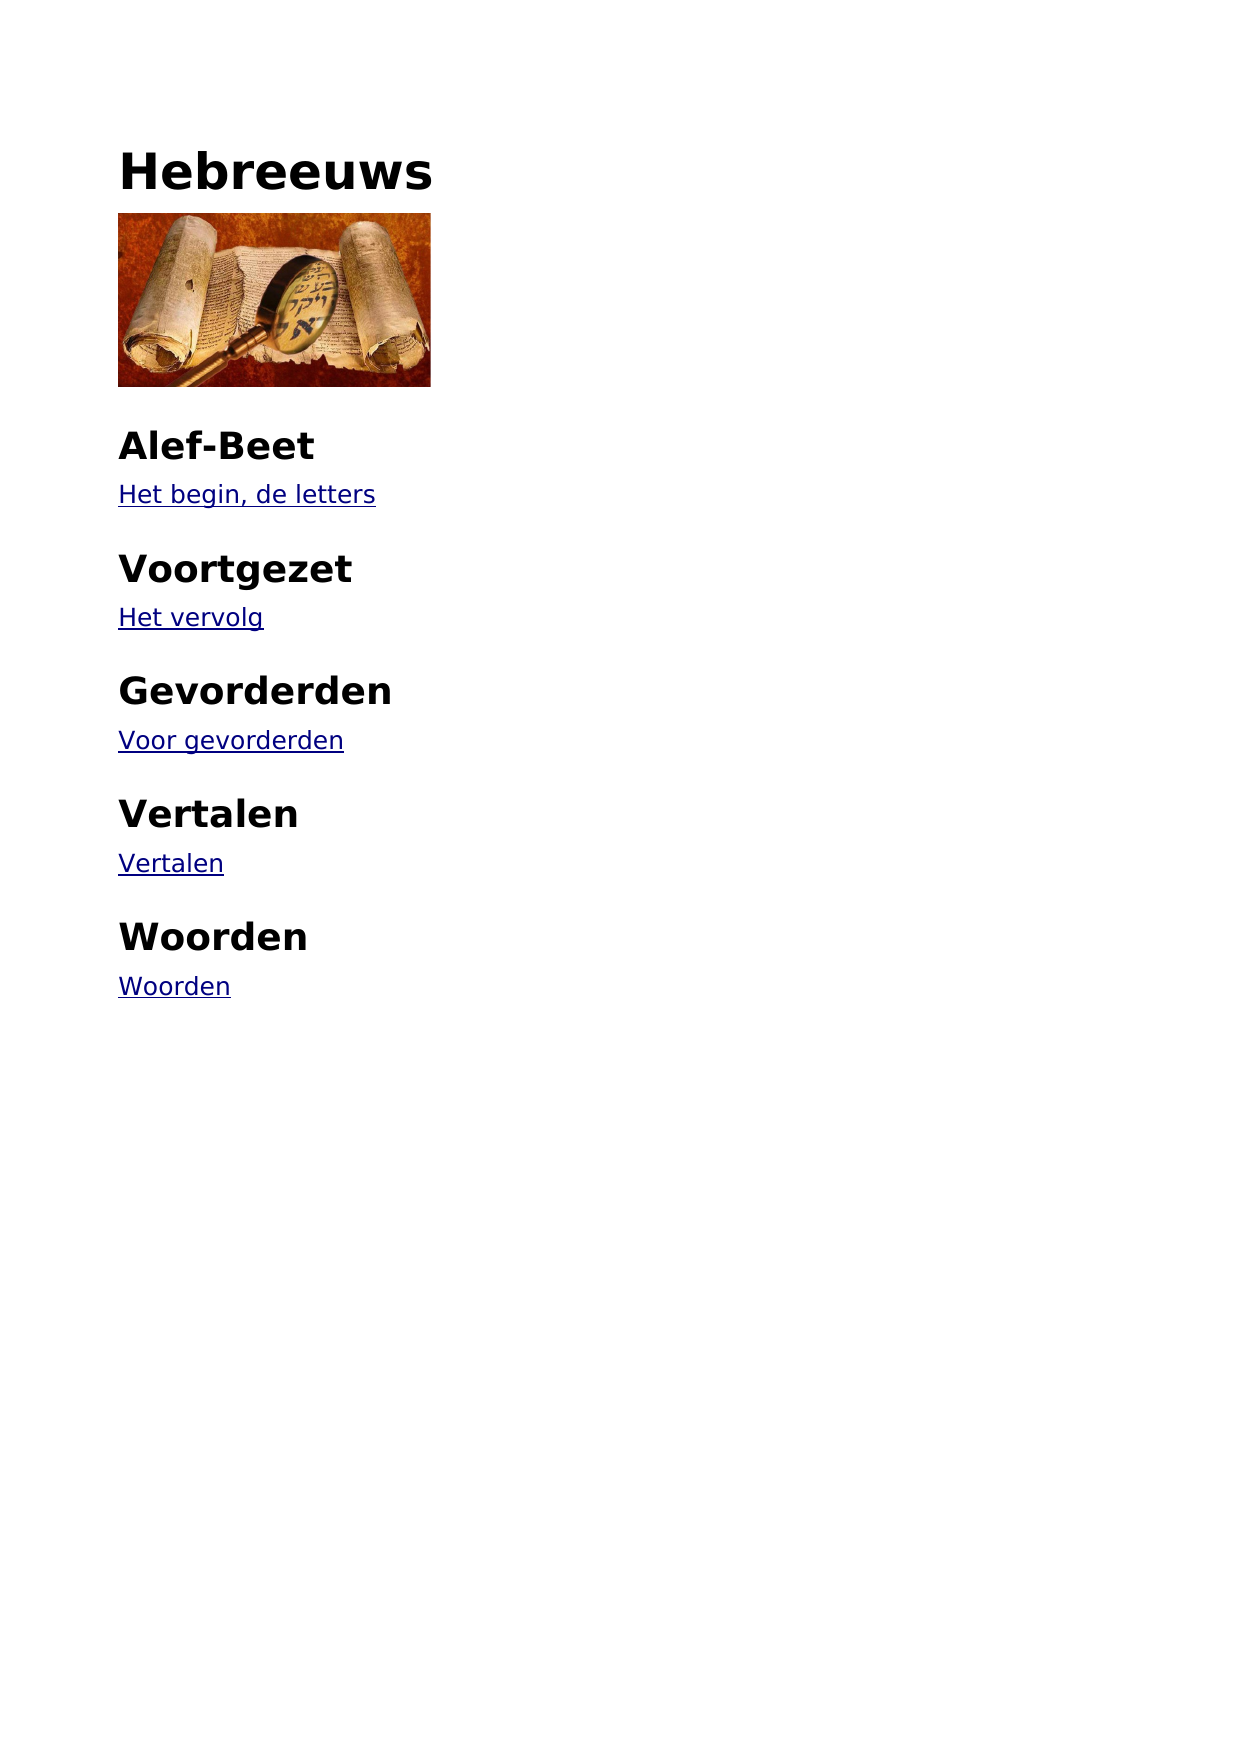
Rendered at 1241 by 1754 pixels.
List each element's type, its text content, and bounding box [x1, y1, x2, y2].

text Woorden [118, 972, 1122, 1001]
picture [118, 213, 431, 387]
subtitle Vertalen [118, 793, 1122, 836]
text Voor gevorderden [118, 726, 1122, 755]
subtitle Gevorderden [118, 670, 1122, 714]
subtitle Alef-Beet [118, 424, 1122, 468]
text Het begin, de letters [118, 481, 1122, 510]
subtitle Voortgezet [118, 547, 1122, 591]
subtitle Hebreeuws [118, 143, 1122, 201]
text Vertalen [118, 849, 1122, 878]
text Het vervolg [118, 603, 1122, 632]
subtitle Woorden [118, 916, 1122, 959]
